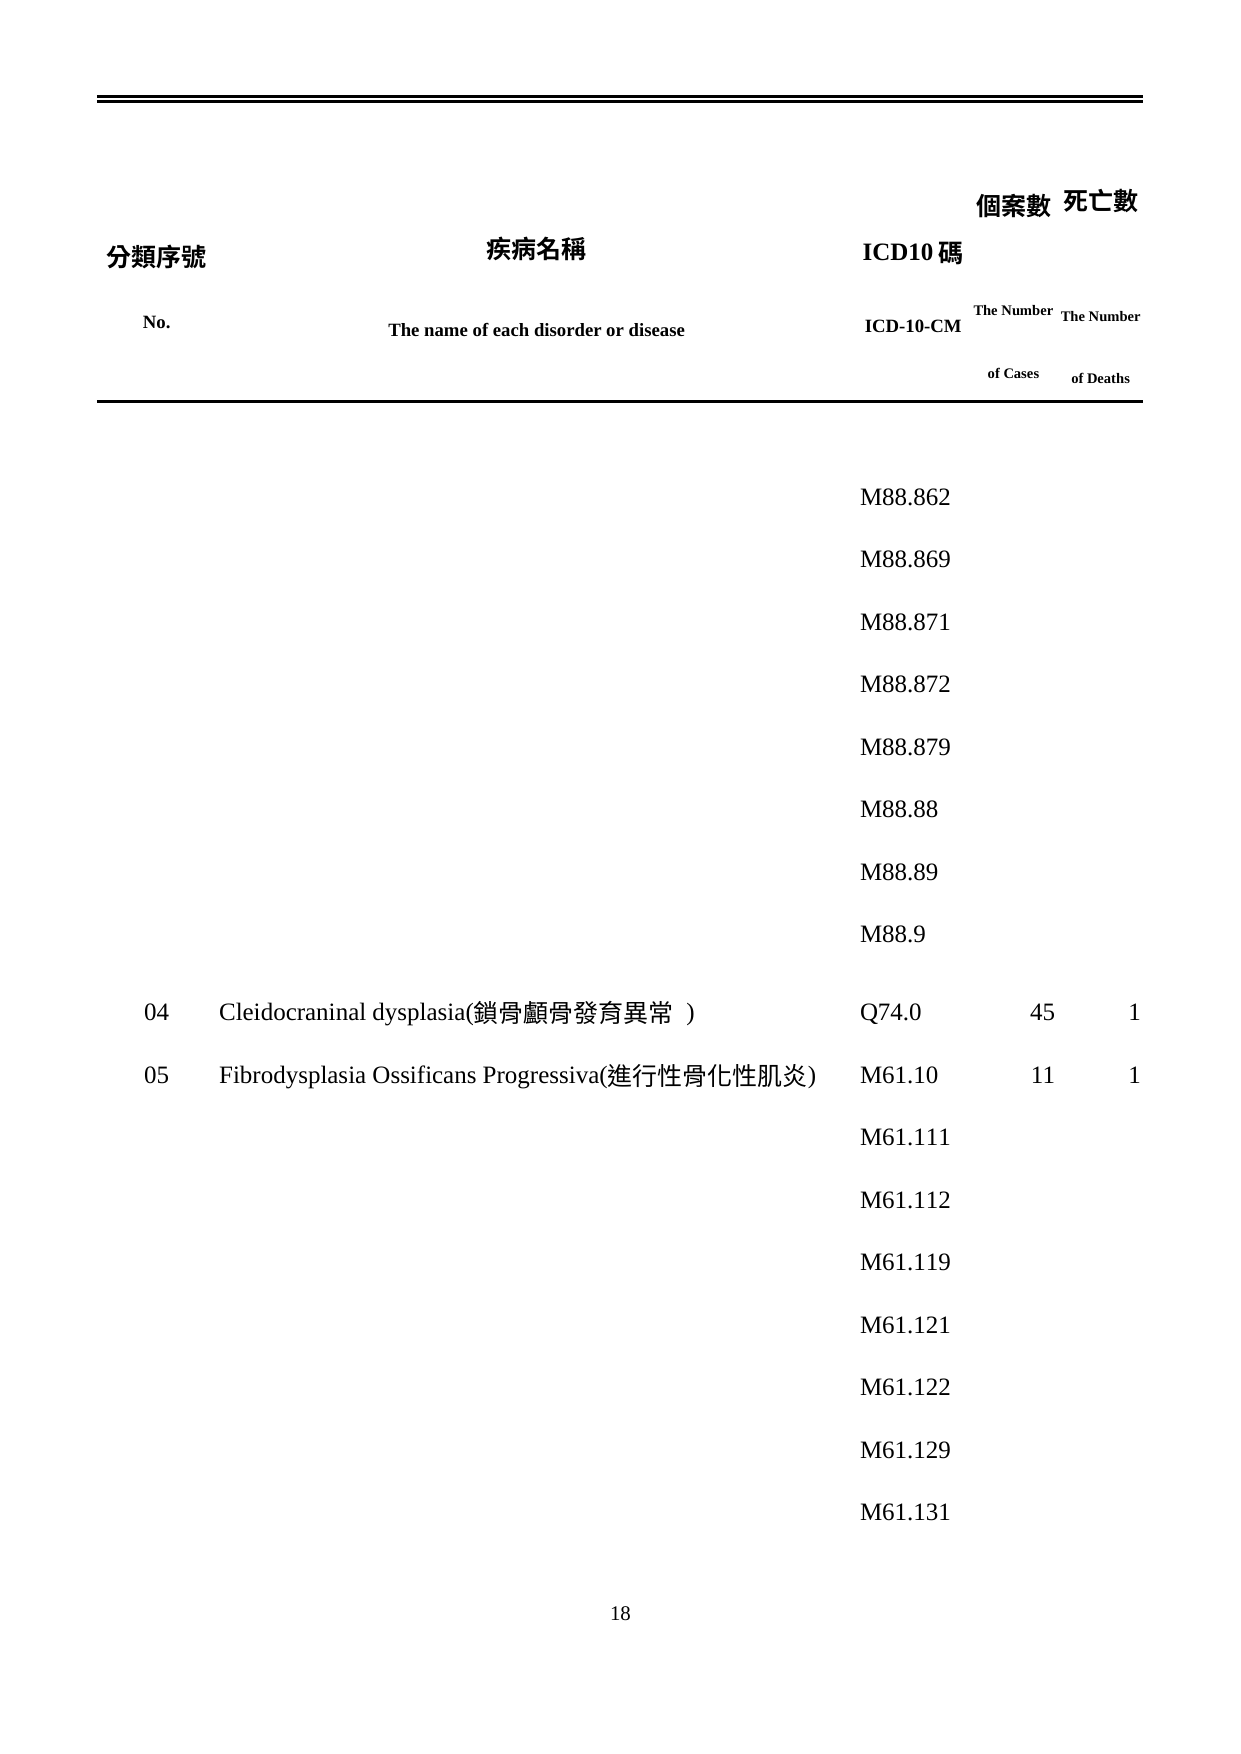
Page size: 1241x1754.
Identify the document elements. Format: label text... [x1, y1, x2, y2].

table_cell 1 [1058, 954, 1143, 1032]
table_cell Fibrodysplasia Ossificans Progressiva(進行性骨化性肌炎) [216, 1033, 857, 1532]
table_cell Q74.0 [857, 954, 969, 1032]
table_cell M88.862 M88.869 M88.871 M88.872 M88.879 M88.88 M88.89 M88.9 [857, 403, 969, 954]
table_cell 04 [97, 954, 216, 1032]
table_header 個案數 The Number of Cases [969, 103, 1057, 399]
table_cell [969, 403, 1057, 954]
table_cell 05 [97, 1033, 216, 1532]
table_header 死亡數 The Number of Deaths [1058, 103, 1143, 399]
table_cell Cleidocraninal dysplasia(鎖骨顱骨發育異常 ) [216, 954, 857, 1032]
table_cell 11 [969, 1033, 1057, 1532]
table_cell [216, 403, 857, 954]
table_cell 45 [969, 954, 1057, 1032]
table_cell [1058, 403, 1143, 954]
table_cell [97, 403, 216, 954]
table_cell M61.10 M61.111 M61.112 M61.119 M61.121 M61.122 M61.129 M61.131 [857, 1033, 969, 1532]
table_header ICD10碼 ICD-10-CM [857, 103, 969, 399]
table_cell 1 [1058, 1033, 1143, 1532]
table_header 分類序號 No. [97, 103, 216, 399]
table_header 疾病名稱 The name of each disorder or disease [216, 103, 857, 399]
